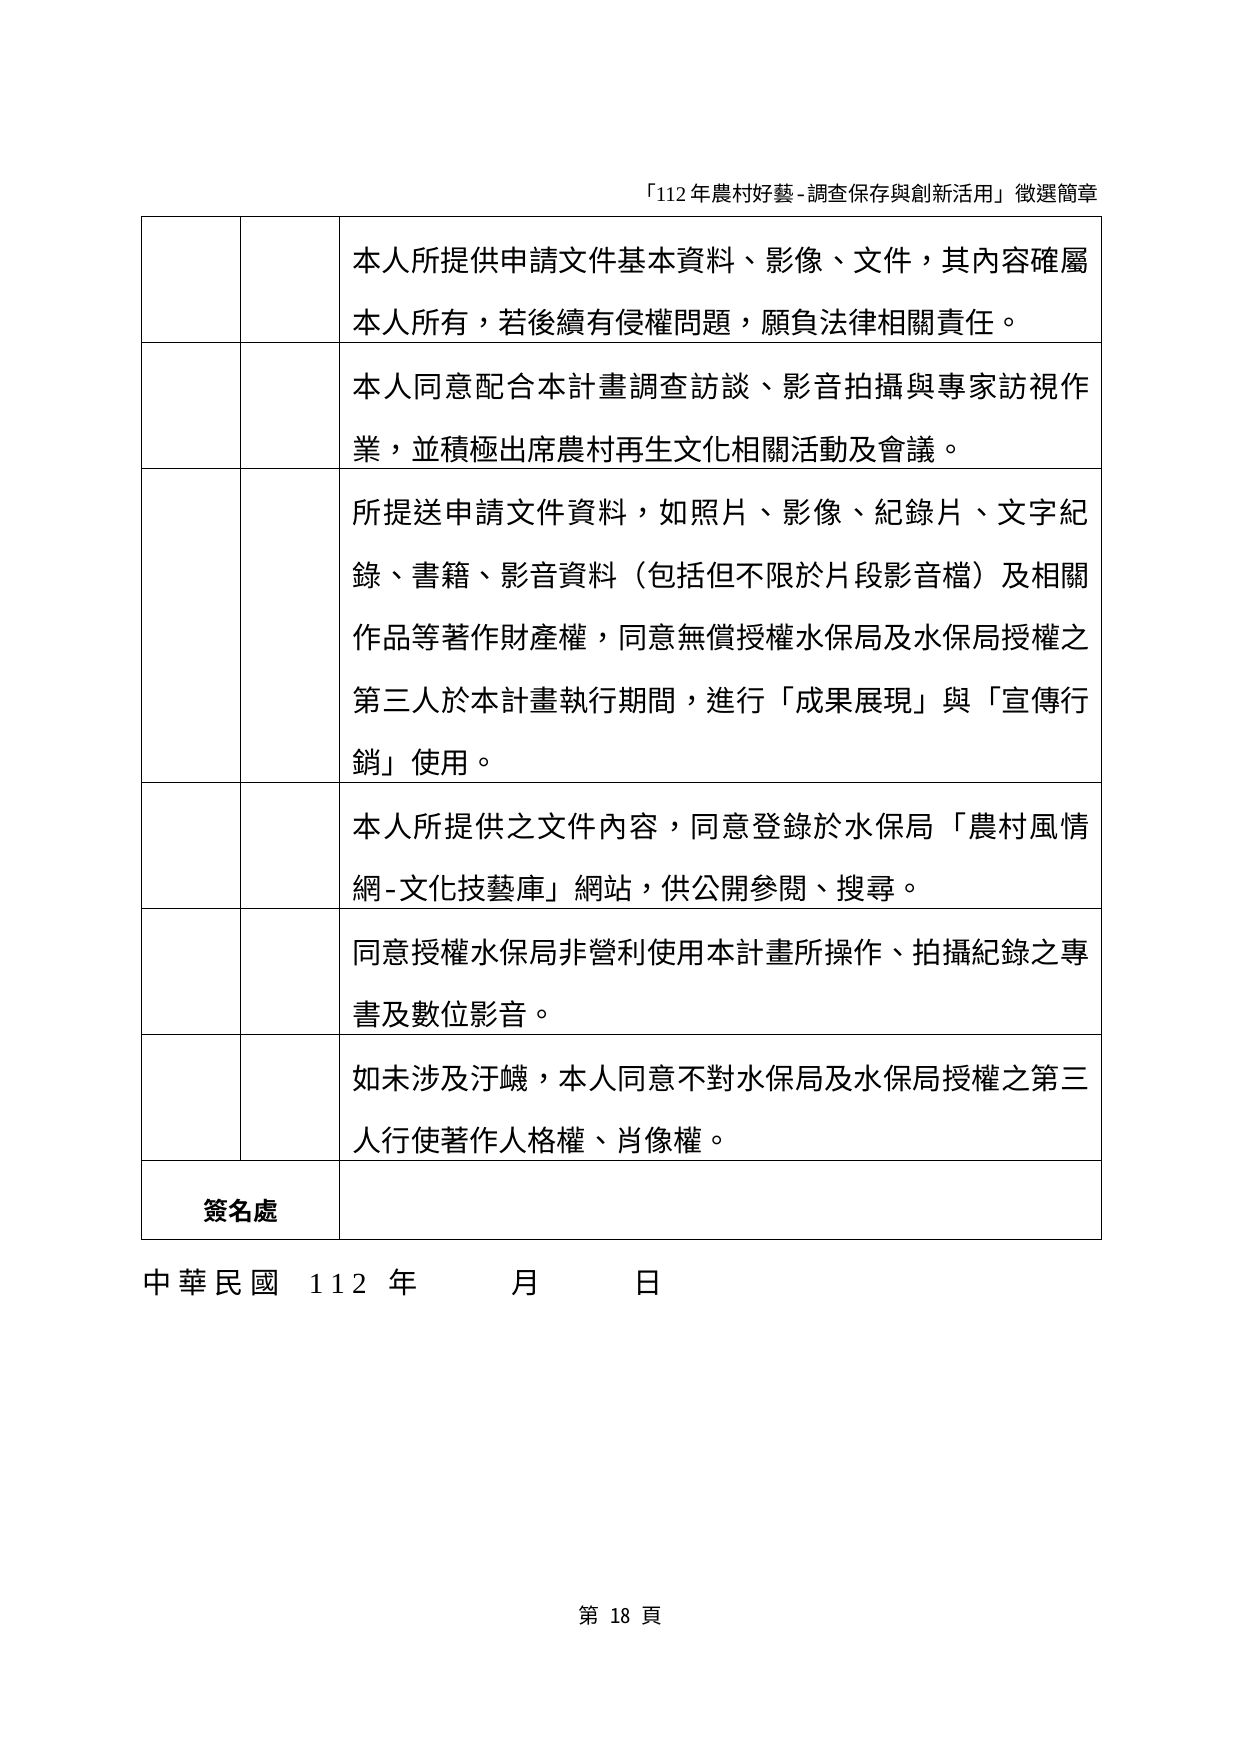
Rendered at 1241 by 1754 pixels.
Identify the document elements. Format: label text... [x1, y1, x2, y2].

table_cell 如未涉及汙衊，本人同意不對水保局及水保局授權之第三人行使著作人格權、肖像權。 [340, 1035, 1101, 1160]
table_cell [340, 1161, 1101, 1238]
table_cell 同意授權水保局非營利使用本計畫所操作、拍攝紀錄之專書及數位影音。 [340, 909, 1101, 1034]
table_cell 本人所提供申請文件基本資料、影像、文件，其內容確屬本人所有，若後續有侵權問題，願負法律相關責任。 [340, 217, 1101, 342]
table_cell [142, 469, 240, 782]
table_cell [241, 783, 339, 908]
table_cell 所提送申請文件資料，如照片、影像、紀錄片、文字紀錄、書籍、影音資料（包括但不限於片段影音檔）及相關作品等著作財產權，同意無償授權水保局及水保局授權之第三人於本計畫執行期間，進行「成果展現」與「宣傳行銷」使用。 [340, 469, 1101, 782]
table_cell 本人所提供之文件內容，同意登錄於水保局「農村風情網-文化技藝庫」網站，供公開參閱、搜尋。 [340, 783, 1101, 908]
table_cell [142, 909, 240, 1034]
table_cell [142, 217, 240, 342]
table_cell [142, 1035, 240, 1160]
table_cell 本人同意配合本計畫調查訪談、影音拍攝與專家訪視作業，並積極出席農村再生文化相關活動及會議。 [340, 343, 1101, 468]
table_cell [142, 783, 240, 908]
table_cell [241, 469, 339, 782]
table_cell [142, 343, 240, 468]
table_cell [241, 909, 339, 1034]
table_cell [241, 1035, 339, 1160]
table_cell [241, 217, 339, 342]
table_cell [241, 343, 339, 468]
text 中華民國 112 年 月 日 [142, 1240, 1098, 1302]
table_cell 簽名處 [142, 1161, 339, 1238]
